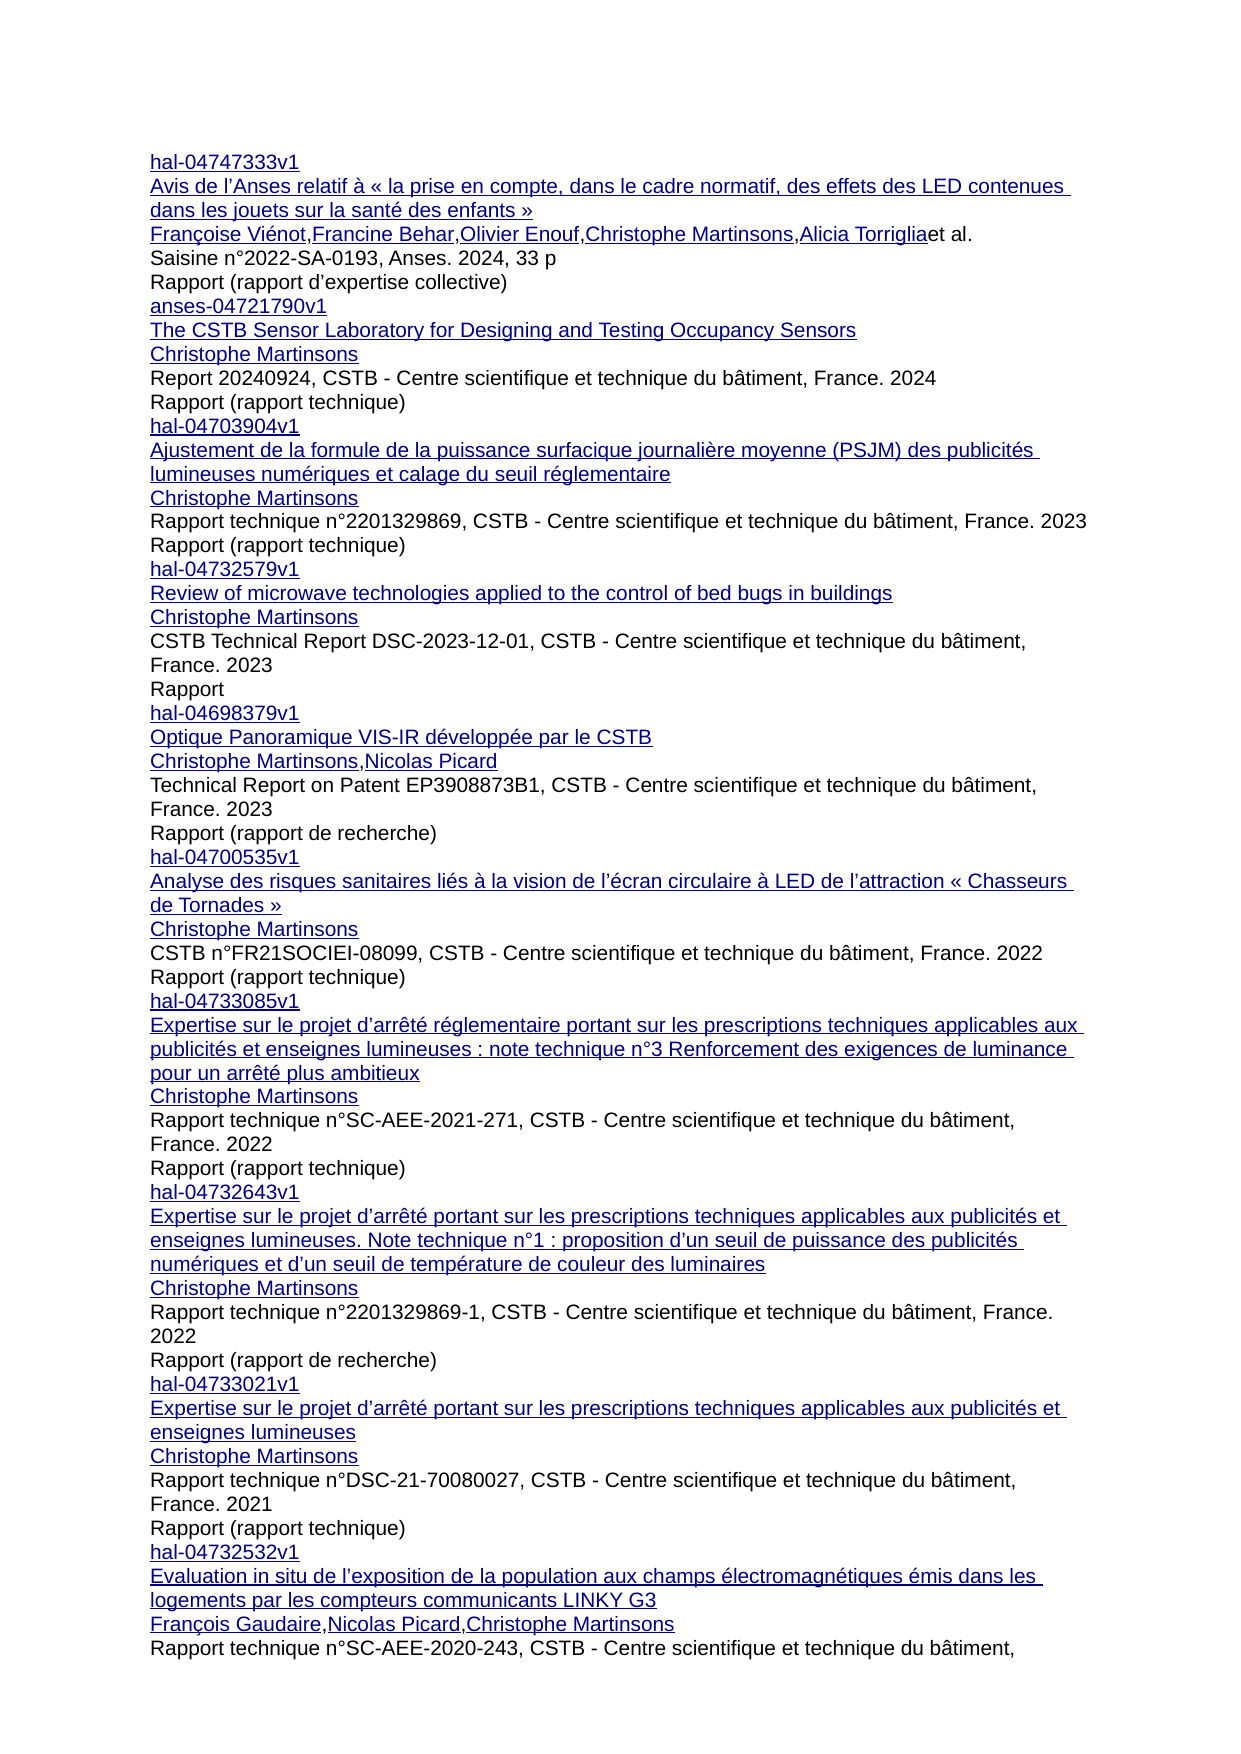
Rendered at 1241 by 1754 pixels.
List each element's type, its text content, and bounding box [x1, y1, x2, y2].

table_cell Expertise sur le projet d’arrêté portant sur les prescriptions techniques applicables aux publicités et enseignes lumineuses. Note technique n°1 : proposition d’un seuil de puissance des publicités numériques et d’un seuil de température de couleur des luminaires Christophe Martinsons Rapport technique n°2201329869-1, CSTB - Centre scientifique et technique du bâtiment, France. 2022 Rapport (rapport de recherche) hal-04733021v1 [150, 1204, 1090, 1396]
table_cell Evaluation in situ de l’exposition de la population aux champs électromagnétiques émis dans les logements par les compteurs communicants LINKY G3 François Gaudaire,Nicolas Picard,Christophe Martinsons Rapport technique n°SC-AEE-2020-243, CSTB - Centre scientifique et technique du bâtiment, [150, 1564, 1090, 1659]
table_cell Avis de l’Anses relatif à « la prise en compte, dans le cadre normatif, des effets des LED contenues dans les jouets sur la santé des enfants » Françoise Viénot,Francine Behar,Olivier Enouf,Christophe Martinsons,Alicia Torrigliaet al. Saisine n°2022-SA-0193, Anses. 2024, 33 p Rapport (rapport d’expertise collective) anses-04721790v1 [150, 174, 1090, 318]
table_cell Review of microwave technologies applied to the control of bed bugs in buildings Christophe Martinsons CSTB Technical Report DSC-2023-12-01, CSTB - Centre scientifique et technique du bâtiment, France. 2023 Rapport hal-04698379v1 [150, 581, 1090, 725]
table_cell Expertise sur le projet d’arrêté portant sur les prescriptions techniques applicables aux publicités et enseignes lumineuses Christophe Martinsons Rapport technique n°DSC-21-70080027, CSTB - Centre scientifique et technique du bâtiment, France. 2021 Rapport (rapport technique) hal-04732532v1 [150, 1396, 1090, 1563]
table_cell Ajustement de la formule de la puissance surfacique journalière moyenne (PSJM) des publicités lumineuses numériques et calage du seuil réglementaire Christophe Martinsons Rapport technique n°2201329869, CSTB - Centre scientifique et technique du bâtiment, France. 2023 Rapport (rapport technique) hal-04732579v1 [150, 438, 1090, 581]
table_cell The CSTB Sensor Laboratory for Designing and Testing Occupancy Sensors Christophe Martinsons Report 20240924, CSTB - Centre scientifique et technique du bâtiment, France. 2024 Rapport (rapport technique) hal-04703904v1 [150, 318, 1090, 437]
table_cell The CSTB Optical Lock-in Spectrometer Analog and Digital Instruments Christophe Martinsons,Nicolas Picard CSTB Technical Brief 13.02.24, CSTB - Centre scientifique et technique du bâtiment, France. 2024 Rapport (rapport technique) hal-04747333v1 [150, 150, 1090, 174]
table_cell Expertise sur le projet d’arrêté réglementaire portant sur les prescriptions techniques applicables aux publicités et enseignes lumineuses : note technique n°3 Renforcement des exigences de luminance pour un arrêté plus ambitieux Christophe Martinsons Rapport technique n°SC-AEE-2021-271, CSTB - Centre scientifique et technique du bâtiment, France. 2022 Rapport (rapport technique) hal-04732643v1 [150, 1013, 1090, 1204]
table_cell Optique Panoramique VIS-IR développée par le CSTB Christophe Martinsons,Nicolas Picard Technical Report on Patent EP3908873B1, CSTB - Centre scientifique et technique du bâtiment, France. 2023 Rapport (rapport de recherche) hal-04700535v1 [150, 725, 1090, 869]
table_cell Analyse des risques sanitaires liés à la vision de l’écran circulaire à LED de l’attraction « Chasseurs de Tornades » Christophe Martinsons CSTB n°FR21SOCIEI-08099, CSTB - Centre scientifique et technique du bâtiment, France. 2022 Rapport (rapport technique) hal-04733085v1 [150, 869, 1090, 1012]
